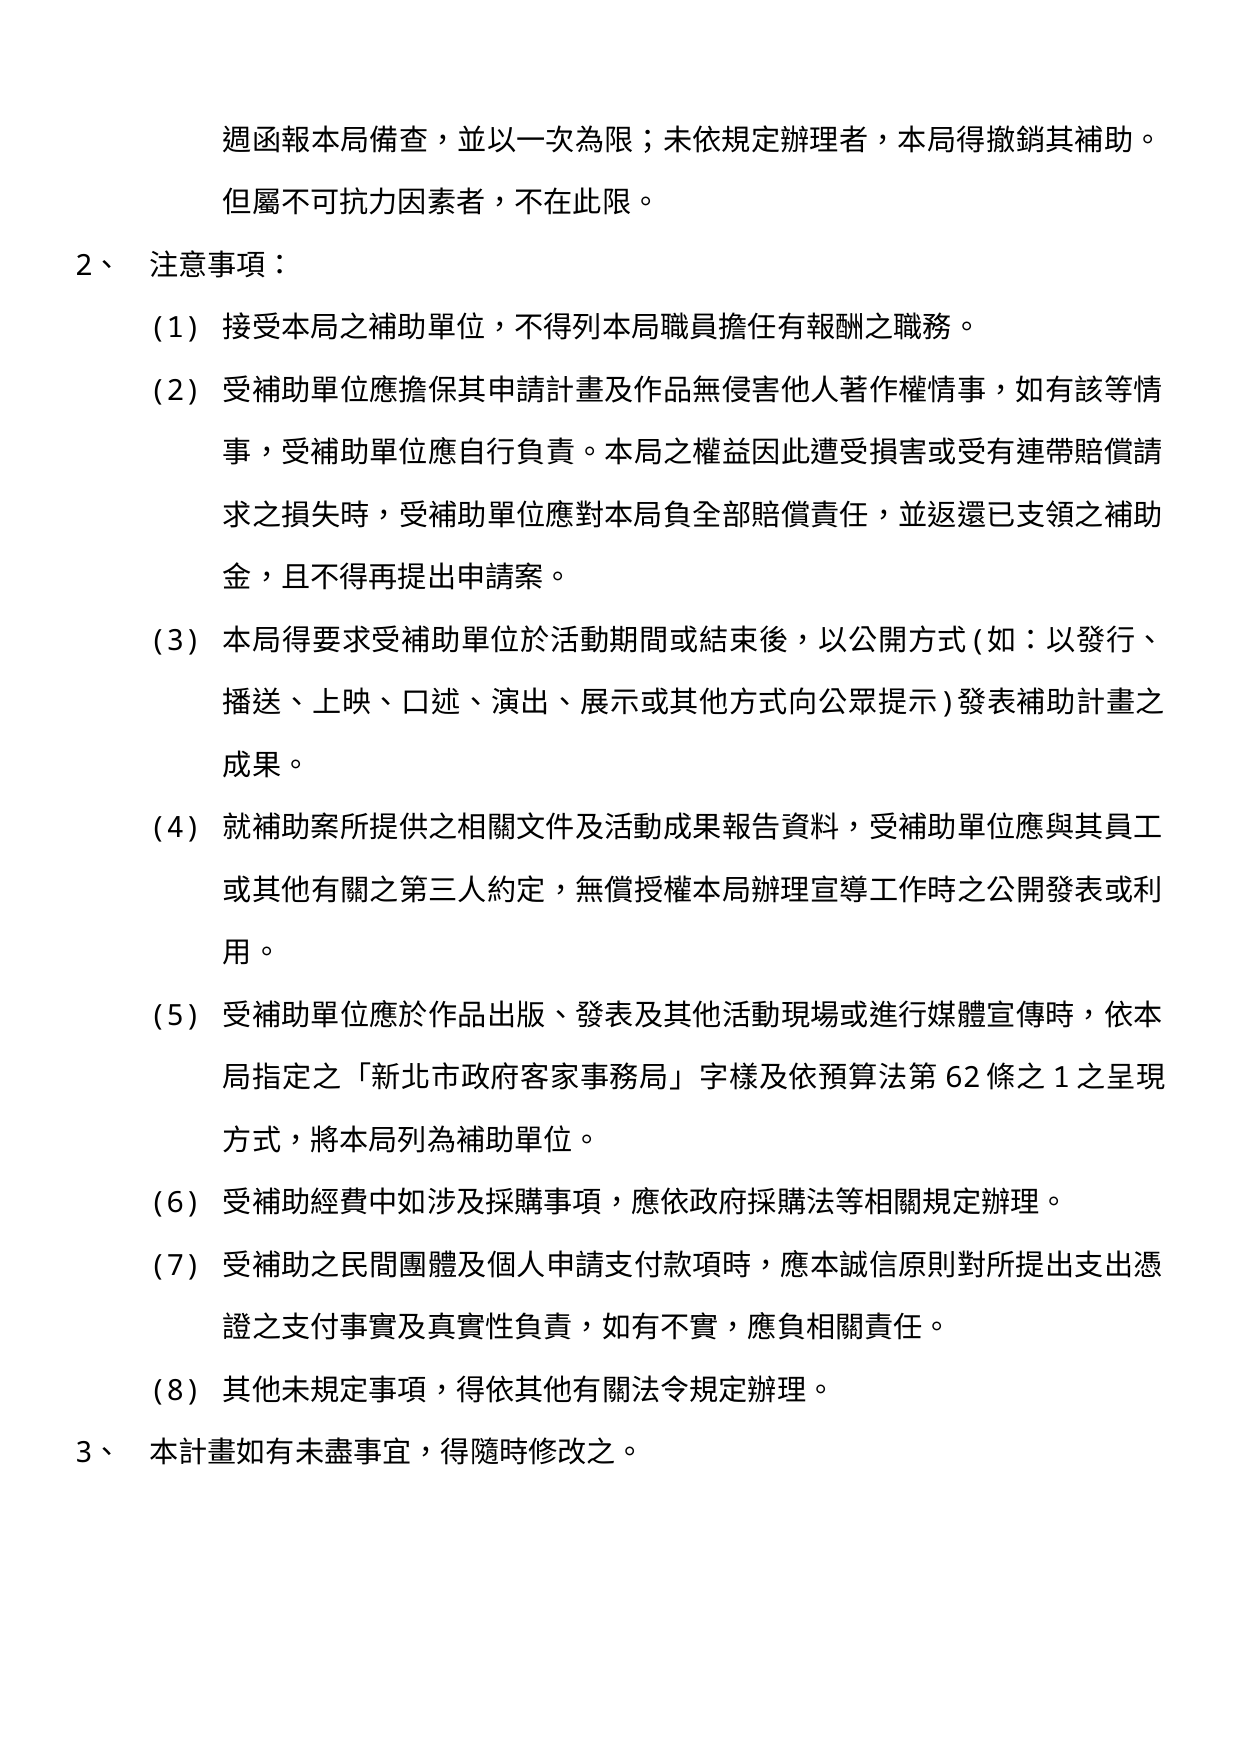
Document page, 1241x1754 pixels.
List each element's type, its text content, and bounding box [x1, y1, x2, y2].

list 受補助單位應於作品出版、發表及其他活動現場或進行媒體宣傳時，依本局指定之「新北市政府客家事務局」字樣及依預算法第62條之1之呈現方式，將本局列為補助單位。 [149, 971, 1165, 1158]
list 本局得要求受補助單位於活動期間或結束後，以公開方式(如：以發行、播送、上映、口述、演出、展示或其他方式向公眾提示)發表補助計畫之成果。 [149, 596, 1165, 783]
list 就補助案所提供之相關文件及活動成果報告資料，受補助單位應與其員工或其他有關之第三人約定，無償授權本局辦理宣導工作時之公開發表或利用。 [149, 783, 1165, 971]
list 受補助單位應擔保其申請計畫及作品無侵害他人著作權情事，如有該等情事，受補助單位應自行負責。本局之權益因此遭受損害或受有連帶賠償請求之損失時，受補助單位應對本局負全部賠償責任，並返還已支領之補助金，且不得再提出申請案。 [149, 346, 1165, 596]
list 本計畫如有未盡事宜，得隨時修改之。 [75, 1408, 1165, 1471]
list 注意事項： [75, 221, 1165, 283]
list 受補助之民間團體及個人申請支付款項時，應本誠信原則對所提出支出憑證之支付事實及真實性負責，如有不實，應負相關責任。 [149, 1221, 1165, 1346]
list 受補助經費中如涉及採購事項，應依政府採購法等相關規定辦理。 [149, 1158, 1165, 1221]
list 週函報本局備查，並以一次為限；未依規定辦理者，本局得撤銷其補助。但屬不可抗力因素者，不在此限。 [149, 96, 1165, 221]
list 接受本局之補助單位，不得列本局職員擔任有報酬之職務。 [149, 283, 1165, 346]
list 其他未規定事項，得依其他有關法令規定辦理。 [149, 1346, 1165, 1408]
